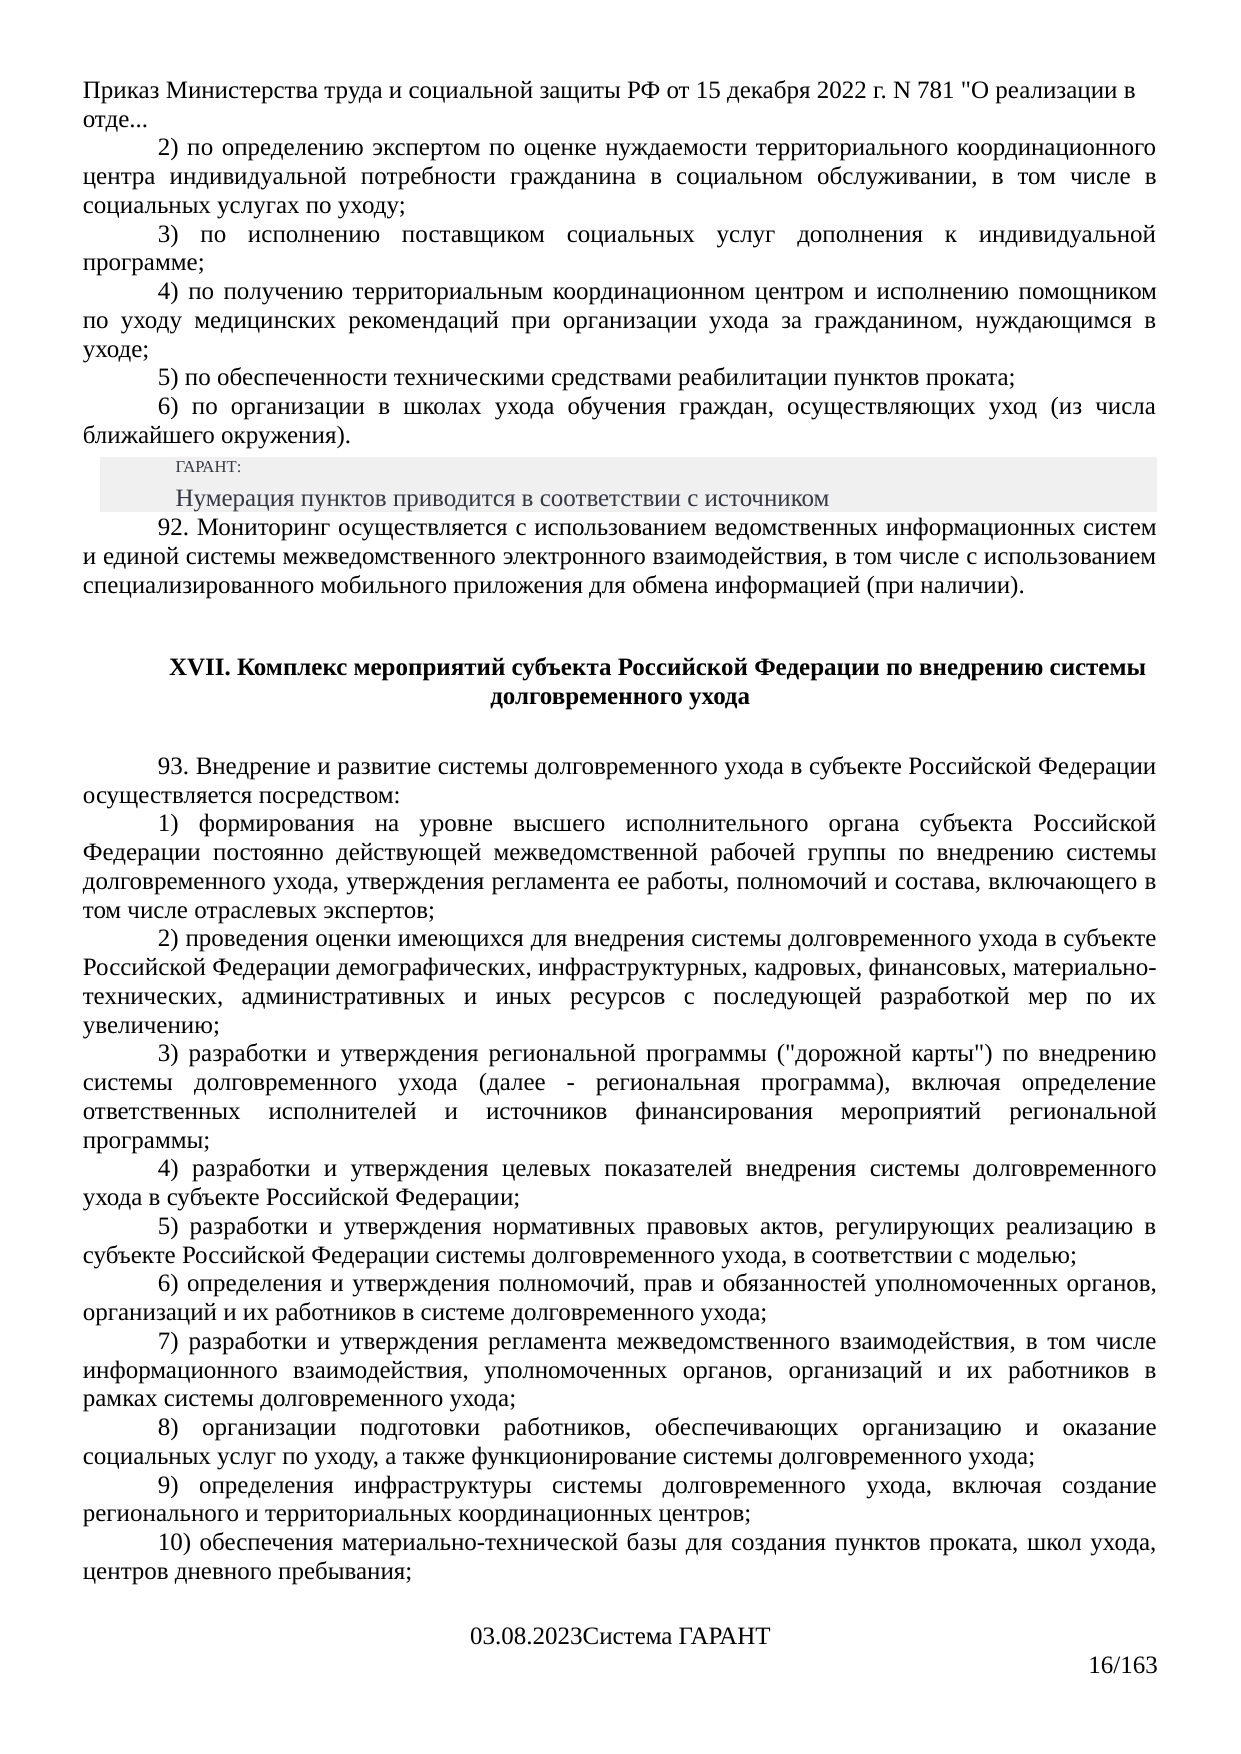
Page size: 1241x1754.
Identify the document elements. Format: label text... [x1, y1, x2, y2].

text 92. Мониторинг осуществляется с использованием ведомственных информационных систем и единой системы межведомственного электронного взаимодействия, в том числе с использованием специализированного мобильного приложения для обмена информацией (при наличии). [83, 512, 1157, 598]
text 9) определения инфраструктуры системы долговременного ухода, включая создание регионального и территориальных координационных центров; [83, 1470, 1157, 1527]
text 3) разработки и утверждения региональной программы ("дорожной карты") по внедрению системы долговременного ухода (далее - региональная программа), включая определение ответственных исполнителей и источников финансирования мероприятий региональной программы; [83, 1038, 1157, 1153]
text 7) разработки и утверждения регламента межведомственного взаимодействия, в том числе информационного взаимодействия, уполномоченных органов, организаций и их работников в рамках системы долговременного ухода; [83, 1326, 1157, 1412]
text 2) по определению экспертом по оценке нуждаемости территориального координационного центра индивидуальной потребности гражданина в социальном обслуживании, в том числе в социальных услугах по уходу; [83, 132, 1157, 219]
text 1) формирования на уровне высшего исполнительного органа субъекта Российской Федерации постоянно действующей межведомственной рабочей группы по внедрению системы долговременного ухода, утверждения регламента ее работы, полномочий и состава, включающего в том числе отраслевых экспертов; [83, 808, 1157, 923]
text 4) по получению территориальным координационном центром и исполнению помощником по уходу медицинских рекомендаций при организации ухода за гражданином, нуждающимся в уходе; [83, 276, 1157, 362]
text Нумерация пунктов приводится в соответствии с источником [100, 483, 1157, 512]
subtitle XVII. Комплекс мероприятий субъекта Российской Федерации по внедрению системы долговременного ухода [83, 652, 1157, 710]
text 93. Внедрение и развитие системы долговременного ухода в субъекте Российской Федерации осуществляется посредством: [83, 751, 1157, 808]
text 3) по исполнению поставщиком социальных услуг дополнения к индивидуальной программе; [83, 219, 1157, 276]
text 4) разработки и утверждения целевых показателей внедрения системы долговременного ухода в субъекте Российской Федерации; [83, 1153, 1157, 1211]
text 6) по организации в школах ухода обучения граждан, осуществляющих уход (из числа ближайшего окружения). [83, 391, 1157, 449]
text 5) разработки и утверждения нормативных правовых актов, регулирующих реализацию в субъекте Российской Федерации системы долговременного ухода, в соответствии с моделью; [83, 1211, 1157, 1268]
text 5) по обеспеченности техническими средствами реабилитации пунктов проката; [83, 362, 1157, 391]
text 6) определения и утверждения полномочий, прав и обязанностей уполномоченных органов, организаций и их работников в системе долговременного ухода; [83, 1268, 1157, 1326]
text 10) обеспечения материально-технической базы для создания пунктов проката, школ ухода, центров дневного пребывания; [83, 1527, 1157, 1585]
text 8) организации подготовки работников, обеспечивающих организацию и оказание социальных услуг по уходу, а также функционирование системы долговременного ухода; [83, 1412, 1157, 1470]
text ГАРАНТ: [100, 457, 1157, 476]
text 2) проведения оценки имеющихся для внедрения системы долговременного ухода в субъекте Российской Федерации демографических, инфраструктурных, кадровых, финансовых, материально-технических, административных и иных ресурсов с последующей разработкой мер по их увеличению; [83, 923, 1157, 1038]
